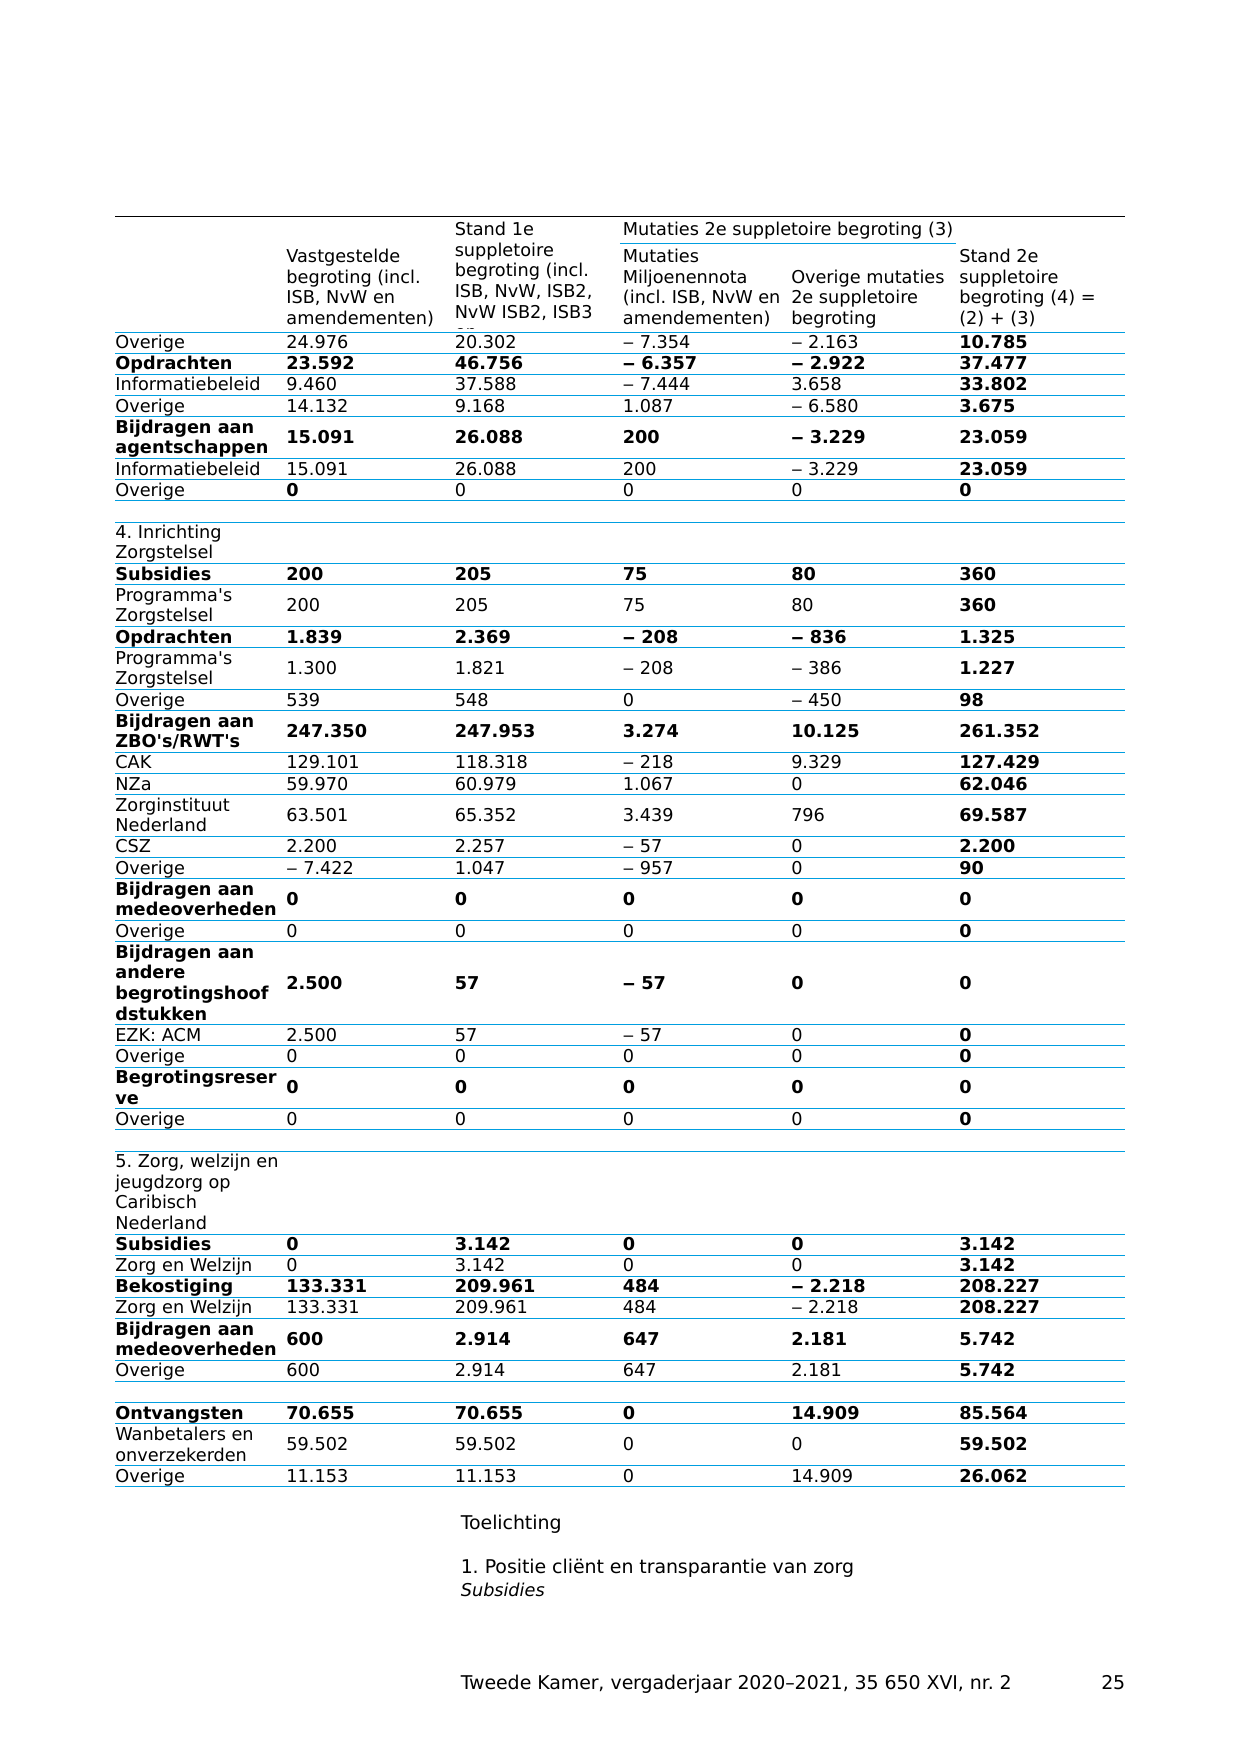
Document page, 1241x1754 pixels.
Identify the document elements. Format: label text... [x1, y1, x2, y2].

table_cell Wanbetalers en onverzekerden [115, 1424, 283, 1465]
table_cell 59.502 [283, 1424, 452, 1465]
table_cell 200 [620, 417, 788, 458]
table_cell Bijdragen aan medeoverheden [115, 1319, 283, 1360]
table_cell 0 [956, 480, 1125, 500]
table_cell Opdrachten [115, 627, 283, 647]
table_cell 0 [956, 921, 1125, 941]
table_cell 0 [283, 1235, 452, 1255]
table_cell 2.500 [283, 1025, 452, 1045]
title Toelichting [461, 1512, 1125, 1556]
table_cell [283, 1382, 452, 1402]
table_cell Mutaties Miljoenennota (incl. ISB, NvW en amendementen) [620, 244, 788, 332]
table_cell 15.091 [283, 459, 452, 479]
table_cell 0 [283, 879, 452, 920]
table_cell Bekostiging [115, 1277, 283, 1297]
table_cell [620, 523, 788, 563]
table_cell 60.979 [452, 774, 620, 794]
table_cell [620, 1152, 788, 1233]
table_cell ‒ 3.229 [788, 417, 956, 458]
table_cell 129.101 [283, 753, 452, 773]
table_cell ‒ 6.357 [620, 354, 788, 374]
table_cell [115, 1130, 283, 1151]
table_cell CSZ [115, 837, 283, 857]
table_cell [956, 1152, 1125, 1233]
table_cell 0 [283, 1046, 452, 1066]
table_cell 14.132 [283, 396, 452, 416]
table_cell [283, 1130, 452, 1151]
table_cell Zorg en Welzijn [115, 1298, 283, 1318]
table_cell Opdrachten [115, 354, 283, 374]
table_cell ‒ 57 [620, 942, 788, 1024]
table_cell 98 [956, 690, 1125, 710]
table_cell 0 [452, 1068, 620, 1108]
table_cell 75 [620, 564, 788, 584]
table_cell ‒ 3.229 [788, 459, 956, 479]
table_cell 0 [956, 1068, 1125, 1108]
table_cell 37.588 [452, 375, 620, 395]
table_cell ‒ 57 [620, 1025, 788, 1045]
table_cell 70.655 [452, 1403, 620, 1423]
table_cell [788, 523, 956, 563]
table_cell 484 [620, 1277, 788, 1297]
table_cell 205 [452, 585, 620, 626]
table_cell 33.802 [956, 375, 1125, 395]
table_cell 200 [283, 585, 452, 626]
table_cell ‒ 218 [620, 753, 788, 773]
table_cell 75 [620, 585, 788, 626]
table_cell Bijdragen aan ZBO's/RWT's [115, 711, 283, 752]
table_cell 3.142 [452, 1235, 620, 1255]
table_cell ‒ 208 [620, 648, 788, 689]
title 1. Positie cliënt en transparantie van zorg [461, 1556, 1125, 1578]
table_cell Zorginstituut Nederland [115, 795, 283, 836]
table_cell Subsidies [115, 564, 283, 584]
table_cell Programma's Zorgstelsel [115, 585, 283, 626]
table_cell 127.429 [956, 753, 1125, 773]
table_cell 9.460 [283, 375, 452, 395]
table_cell 80 [788, 564, 956, 584]
table_cell [620, 1382, 788, 1402]
table_cell 600 [283, 1361, 452, 1381]
table_cell 0 [452, 921, 620, 941]
table_cell 0 [620, 1046, 788, 1066]
table_cell 1.047 [452, 858, 620, 878]
table_cell 1.821 [452, 648, 620, 689]
table_cell [452, 1130, 620, 1151]
table_cell ‒ 2.922 [788, 354, 956, 374]
table_cell Begrotingsreserve [115, 1068, 283, 1108]
table_cell 57 [452, 942, 620, 1024]
table_cell Subsidies [115, 1235, 283, 1255]
table_cell ‒ 836 [788, 627, 956, 647]
table_cell ‒ 2.163 [788, 333, 956, 353]
table_cell 261.352 [956, 711, 1125, 752]
table_cell 1.067 [620, 774, 788, 794]
table_cell 0 [956, 942, 1125, 1024]
table_cell 2.181 [788, 1319, 956, 1360]
table_cell 0 [620, 690, 788, 710]
text Subsidies [461, 1578, 1125, 1601]
table_cell NZa [115, 774, 283, 794]
table_cell Overige [115, 333, 283, 353]
table_cell Stand 2e suppletoire begroting (4) = (2) + (3) [956, 217, 1125, 332]
table_cell 3.675 [956, 396, 1125, 416]
table_cell 0 [283, 921, 452, 941]
table_cell 23.059 [956, 459, 1125, 479]
table_cell 0 [620, 480, 788, 500]
table_cell 647 [620, 1361, 788, 1381]
table_cell 0 [620, 1235, 788, 1255]
table_cell 2.200 [283, 837, 452, 857]
table_cell 70.655 [283, 1403, 452, 1423]
table_cell 0 [283, 480, 452, 500]
table_cell 205 [452, 564, 620, 584]
table_cell Zorg en Welzijn [115, 1256, 283, 1276]
table_cell Overige [115, 1466, 283, 1486]
table_cell Vastgestelde begroting (incl. ISB, NvW en amendementen) [283, 217, 452, 332]
table_cell [452, 1382, 620, 1402]
table_cell 0 [788, 858, 956, 878]
table_cell [115, 501, 283, 521]
table_cell Overige [115, 1361, 283, 1381]
table_cell [115, 217, 283, 332]
table_cell 0 [620, 879, 788, 920]
table_cell Informatiebeleid [115, 459, 283, 479]
table_cell 37.477 [956, 354, 1125, 374]
table_cell 85.564 [956, 1403, 1125, 1423]
table_cell 3.142 [956, 1256, 1125, 1276]
table_cell 26.088 [452, 417, 620, 458]
table_cell 1.087 [620, 396, 788, 416]
table_cell 5.742 [956, 1319, 1125, 1360]
table_cell ‒ 7.422 [283, 858, 452, 878]
table_cell 1.839 [283, 627, 452, 647]
table_cell 0 [452, 1109, 620, 1129]
table_cell 118.318 [452, 753, 620, 773]
table_cell 63.501 [283, 795, 452, 836]
table_cell 0 [452, 480, 620, 500]
table_cell [452, 501, 620, 521]
table_cell Overige [115, 396, 283, 416]
table_cell 0 [788, 1068, 956, 1108]
table_cell 360 [956, 585, 1125, 626]
table_cell 0 [283, 1256, 452, 1276]
table_cell Informatiebeleid [115, 375, 283, 395]
table_cell [788, 501, 956, 521]
table_cell 0 [788, 1424, 956, 1465]
table_cell 0 [620, 1466, 788, 1486]
table_cell 0 [956, 879, 1125, 920]
table_cell 3.142 [452, 1256, 620, 1276]
table_cell 0 [620, 1403, 788, 1423]
table_cell ‒ 6.580 [788, 396, 956, 416]
table_cell 1.300 [283, 648, 452, 689]
table_cell 0 [956, 1109, 1125, 1129]
table_cell 0 [956, 1046, 1125, 1066]
table_cell 0 [620, 1424, 788, 1465]
table_cell EZK: ACM [115, 1025, 283, 1045]
table_cell 0 [788, 942, 956, 1024]
table_cell Overige [115, 1109, 283, 1129]
table_cell 90 [956, 858, 1125, 878]
table_cell 3.658 [788, 375, 956, 395]
table_cell 0 [283, 1109, 452, 1129]
table_cell 0 [788, 837, 956, 857]
table_cell [788, 1152, 956, 1233]
table_cell 65.352 [452, 795, 620, 836]
table_cell Bijdragen aan andere begrotingshoofdstukken [115, 942, 283, 1024]
table_cell [283, 523, 452, 563]
table_cell 69.587 [956, 795, 1125, 836]
table_cell 2.257 [452, 837, 620, 857]
table_cell 2.200 [956, 837, 1125, 857]
table_cell 62.046 [956, 774, 1125, 794]
table_cell 484 [620, 1298, 788, 1318]
table_cell 209.961 [452, 1277, 620, 1297]
table_cell Overige [115, 1046, 283, 1066]
table_cell 1.325 [956, 627, 1125, 647]
table_cell Ontvangsten [115, 1403, 283, 1423]
table_cell 23.059 [956, 417, 1125, 458]
table_cell 0 [620, 921, 788, 941]
table_cell 133.331 [283, 1277, 452, 1297]
table_cell 539 [283, 690, 452, 710]
table_cell Overige mutaties 2e suppletoire begroting [788, 244, 956, 332]
table_cell 0 [452, 879, 620, 920]
table_cell [620, 501, 788, 521]
table_cell 59.502 [956, 1424, 1125, 1465]
table_cell Programma's Zorgstelsel [115, 648, 283, 689]
table_cell [452, 523, 620, 563]
table_cell 3.439 [620, 795, 788, 836]
table_cell 26.062 [956, 1466, 1125, 1486]
table_cell 247.953 [452, 711, 620, 752]
table_cell Overige [115, 921, 283, 941]
table_cell Mutaties 2e suppletoire begroting (3) [620, 217, 956, 243]
table_cell 14.909 [788, 1403, 956, 1423]
table_cell 0 [788, 1025, 956, 1045]
table_cell [956, 523, 1125, 563]
table_cell [115, 1382, 283, 1402]
table_cell 24.976 [283, 333, 452, 353]
table_cell 11.153 [283, 1466, 452, 1486]
table_cell 23.592 [283, 354, 452, 374]
table_cell 548 [452, 690, 620, 710]
table_cell ‒ 450 [788, 690, 956, 710]
table_cell 59.970 [283, 774, 452, 794]
table_cell 9.329 [788, 753, 956, 773]
table_cell Overige [115, 858, 283, 878]
table_cell ‒ 7.444 [620, 375, 788, 395]
table_cell ‒ 2.218 [788, 1298, 956, 1318]
table_cell 0 [788, 1256, 956, 1276]
table_cell ‒ 386 [788, 648, 956, 689]
table_cell ‒ 208 [620, 627, 788, 647]
table_cell 0 [788, 480, 956, 500]
table_cell 0 [620, 1068, 788, 1108]
table_cell 200 [620, 459, 788, 479]
table_cell CAK [115, 753, 283, 773]
table_cell Overige [115, 690, 283, 710]
table_cell 10.785 [956, 333, 1125, 353]
table_cell 11.153 [452, 1466, 620, 1486]
table_cell 208.227 [956, 1298, 1125, 1318]
table_cell 5.742 [956, 1361, 1125, 1381]
table_cell [788, 1130, 956, 1151]
table_cell 360 [956, 564, 1125, 584]
table_cell 14.909 [788, 1466, 956, 1486]
table_cell Stand 1e suppletoire begroting (incl. ISB, NvW, ISB2, NvW ISB2, ISB3 en amendementen) (2) [452, 217, 620, 332]
table_cell 3.142 [956, 1235, 1125, 1255]
table_cell 0 [788, 1109, 956, 1129]
table_cell Overige [115, 480, 283, 500]
table_cell 0 [620, 1256, 788, 1276]
table_cell 10.125 [788, 711, 956, 752]
table_cell [620, 1130, 788, 1151]
table_cell 20.302 [452, 333, 620, 353]
table_cell 247.350 [283, 711, 452, 752]
table_cell 5. Zorg, welzijn en jeugdzorg op Caribisch Nederland [115, 1152, 283, 1233]
table_cell 600 [283, 1319, 452, 1360]
table_cell ‒ 7.354 [620, 333, 788, 353]
table_cell [956, 1130, 1125, 1151]
table_cell ‒ 957 [620, 858, 788, 878]
table_cell [452, 1152, 620, 1233]
table_cell 0 [788, 1046, 956, 1066]
table_cell [956, 1382, 1125, 1402]
table_cell 209.961 [452, 1298, 620, 1318]
table_cell 0 [956, 1025, 1125, 1045]
table_cell 2.181 [788, 1361, 956, 1381]
table_cell 2.914 [452, 1361, 620, 1381]
table_cell 3.274 [620, 711, 788, 752]
table_cell 57 [452, 1025, 620, 1045]
table_cell 2.500 [283, 942, 452, 1024]
table_cell 0 [788, 921, 956, 941]
table_cell 15.091 [283, 417, 452, 458]
table_cell ‒ 57 [620, 837, 788, 857]
table_cell 0 [283, 1068, 452, 1108]
table_cell [283, 501, 452, 521]
table_cell [283, 1152, 452, 1233]
table_cell 80 [788, 585, 956, 626]
table_cell 46.756 [452, 354, 620, 374]
table_cell Bijdragen aan agentschappen [115, 417, 283, 458]
table_cell 647 [620, 1319, 788, 1360]
table_cell 59.502 [452, 1424, 620, 1465]
table_cell 796 [788, 795, 956, 836]
table_cell 0 [452, 1046, 620, 1066]
table_cell 133.331 [283, 1298, 452, 1318]
table_cell 2.369 [452, 627, 620, 647]
table_cell ‒ 2.218 [788, 1277, 956, 1297]
table_cell 0 [788, 879, 956, 920]
table_cell 0 [620, 1109, 788, 1129]
table_cell 208.227 [956, 1277, 1125, 1297]
table_cell 1.227 [956, 648, 1125, 689]
table_cell 26.088 [452, 459, 620, 479]
table_cell [788, 1382, 956, 1402]
table_cell 2.914 [452, 1319, 620, 1360]
table_cell 4. Inrichting Zorgstelsel [115, 523, 283, 563]
table_cell 0 [788, 1235, 956, 1255]
table_cell [956, 501, 1125, 521]
table_cell Bijdragen aan medeoverheden [115, 879, 283, 920]
table_cell 9.168 [452, 396, 620, 416]
table_cell 0 [788, 774, 956, 794]
table_cell 200 [283, 564, 452, 584]
table_header Tabel 7 Budgettaire gevolgen van beleid artikel 4 Zorgbreed beleid (bedragen x € 1.000) [115, 191, 1125, 216]
